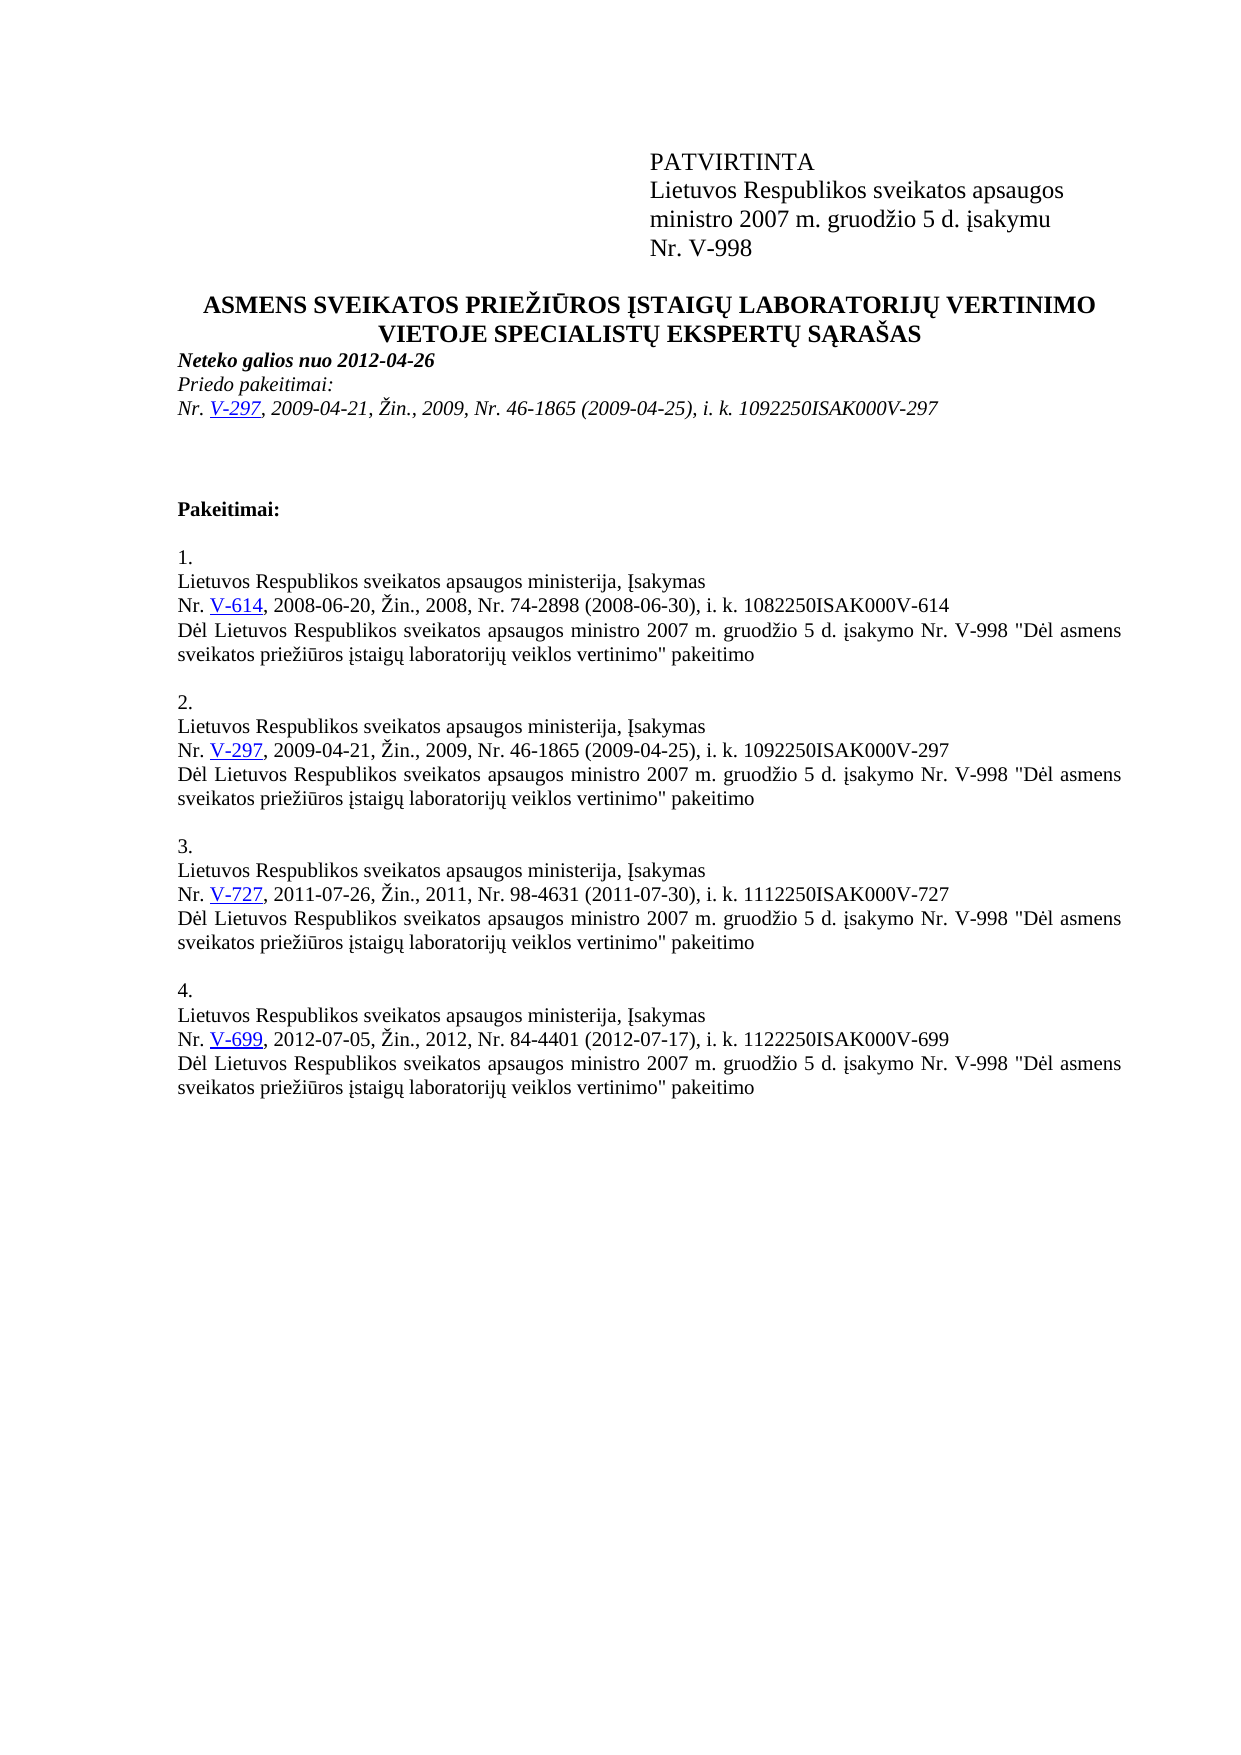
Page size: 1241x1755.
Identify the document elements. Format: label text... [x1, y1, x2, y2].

text ASMENS SVEIKATOS PRIEŽIŪROS ĮSTAIGŲ LABORATORIJŲ VERTINIMO VIETOJE SPECIALISTŲ EKSPERTŲ SĄRAŠAS [177, 291, 1122, 348]
text Nr. V-297, 2009-04-21, Žin., 2009, Nr. 46-1865 (2009-04-25), i. k. 1092250ISAK000V-297 [177, 738, 1122, 762]
text Nr. V-699, 2012-07-05, Žin., 2012, Nr. 84-4401 (2012-07-17), i. k. 1122250ISAK000V-699 [177, 1027, 1122, 1051]
text Dėl Lietuvos Respublikos sveikatos apsaugos ministro 2007 m. gruodžio 5 d. įsakymo Nr. V-998 "Dėl asmens sveikatos priežiūros įstaigų laboratorijų veiklos vertinimo" pakeitimo [177, 1051, 1122, 1099]
text Pakeitimai: [177, 497, 1122, 521]
text PATVIRTINTA [649, 147, 1122, 176]
text 2. [177, 690, 1122, 714]
text Dėl Lietuvos Respublikos sveikatos apsaugos ministro 2007 m. gruodžio 5 d. įsakymo Nr. V-998 "Dėl asmens sveikatos priežiūros įstaigų laboratorijų veiklos vertinimo" pakeitimo [177, 762, 1122, 810]
text 4. [177, 978, 1122, 1002]
text Lietuvos Respublikos sveikatos apsaugos ministerija, Įsakymas [177, 714, 1122, 738]
text Dėl Lietuvos Respublikos sveikatos apsaugos ministro 2007 m. gruodžio 5 d. įsakymo Nr. V-998 "Dėl asmens sveikatos priežiūros įstaigų laboratorijų veiklos vertinimo" pakeitimo [177, 617, 1122, 666]
text Lietuvos Respublikos sveikatos apsaugos ministerija, Įsakymas [177, 1002, 1122, 1027]
text Nr. V-297, 2009-04-21, Žin., 2009, Nr. 46-1865 (2009-04-25), i. k. 1092250ISAK000V-297 [177, 396, 1122, 420]
text 1. [177, 545, 1122, 569]
text Lietuvos Respublikos sveikatos apsaugos ministerija, Įsakymas [177, 569, 1122, 593]
text Lietuvos Respublikos sveikatos apsaugos ministro 2007 m. gruodžio 5 d. įsakymu Nr. V-998 [649, 176, 1122, 262]
text Nr. V-727, 2011-07-26, Žin., 2011, Nr. 98-4631 (2011-07-30), i. k. 1112250ISAK000V-727 [177, 882, 1122, 906]
text Dėl Lietuvos Respublikos sveikatos apsaugos ministro 2007 m. gruodžio 5 d. įsakymo Nr. V-998 "Dėl asmens sveikatos priežiūros įstaigų laboratorijų veiklos vertinimo" pakeitimo [177, 906, 1122, 954]
text Neteko galios nuo 2012-04-26 [177, 348, 1122, 372]
text Priedo pakeitimai: [177, 372, 1122, 396]
text 3. [177, 834, 1122, 858]
text Lietuvos Respublikos sveikatos apsaugos ministerija, Įsakymas [177, 858, 1122, 882]
text Nr. V-614, 2008-06-20, Žin., 2008, Nr. 74-2898 (2008-06-30), i. k. 1082250ISAK000V-614 [177, 593, 1122, 617]
